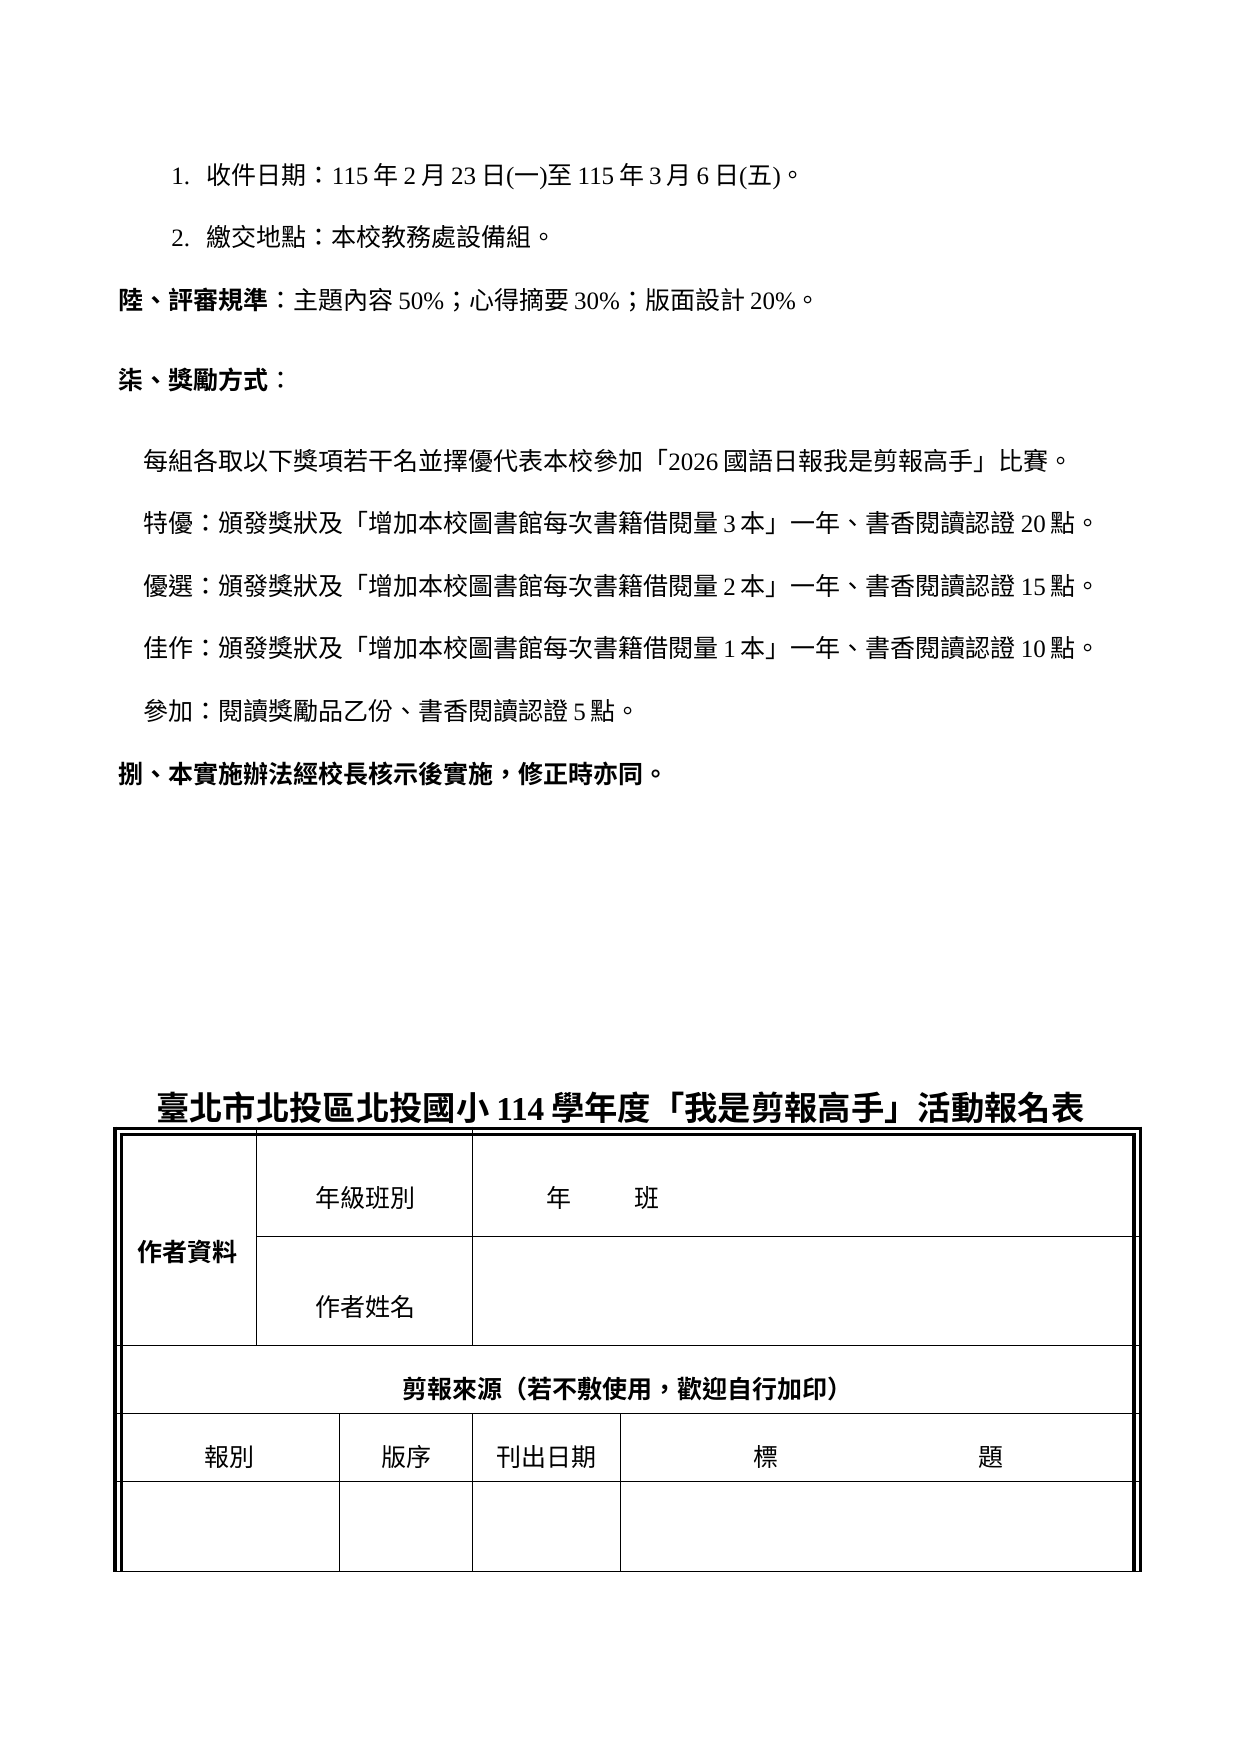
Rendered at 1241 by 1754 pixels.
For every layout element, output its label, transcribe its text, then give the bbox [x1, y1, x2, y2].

table_cell [473, 1237, 1132, 1345]
table_cell 版序 [340, 1414, 472, 1481]
table_header 年 班 [473, 1130, 1137, 1236]
table_cell 報別 [123, 1414, 339, 1481]
table_cell 作者姓名 [257, 1237, 472, 1345]
table_cell [123, 1482, 339, 1571]
table_cell 剪報來源（若不敷使用，歡迎自行加印） [123, 1346, 1132, 1413]
text 陸、評審規準：主題內容50%；心得摘要30%；版面設計20%。 [118, 257, 1122, 319]
text 捌、本實施辦法經校長核示後實施，修正時亦同。人 單位主管 校 [118, 730, 1122, 887]
text 柒、獎勵方式： [118, 337, 1122, 400]
table_cell 刊出日期 [473, 1414, 620, 1481]
list 繳交地點：本校教務處設備組。 [171, 194, 1122, 257]
text 參加：閱讀獎勵品乙份、書香閱讀認證5點。 [118, 668, 1122, 730]
text 佳作：頒發獎狀及「增加本校圖書館每次書籍借閱量1本」一年、書香閱讀認證10點。 [118, 605, 1122, 668]
table_header 年級班別 [257, 1136, 472, 1236]
table_cell [340, 1482, 472, 1571]
table_cell [621, 1482, 1132, 1571]
text 特優：頒發獎狀及「增加本校圖書館每次書籍借閱量3本」一年、書香閱讀認證20點。 [118, 480, 1122, 543]
list 收件日期：115年2月23日(一)至115年3月6日(五)。 [171, 132, 1122, 194]
table_cell 標 題 [621, 1414, 1132, 1481]
text 優選：頒發獎狀及「增加本校圖書館每次書籍借閱量2本」一年、書香閱讀認證15點。 [118, 543, 1122, 605]
table_cell [473, 1482, 620, 1571]
text 每組各取以下獎項若干名並擇優代表本校參加「2026國語日報我是剪報高手」比賽。 [118, 418, 1122, 480]
table_header 作者資料 [118, 1130, 256, 1345]
text 臺北市北投區北投國小114學年度「我是剪報高手」活動報名表 [118, 1064, 1122, 1127]
